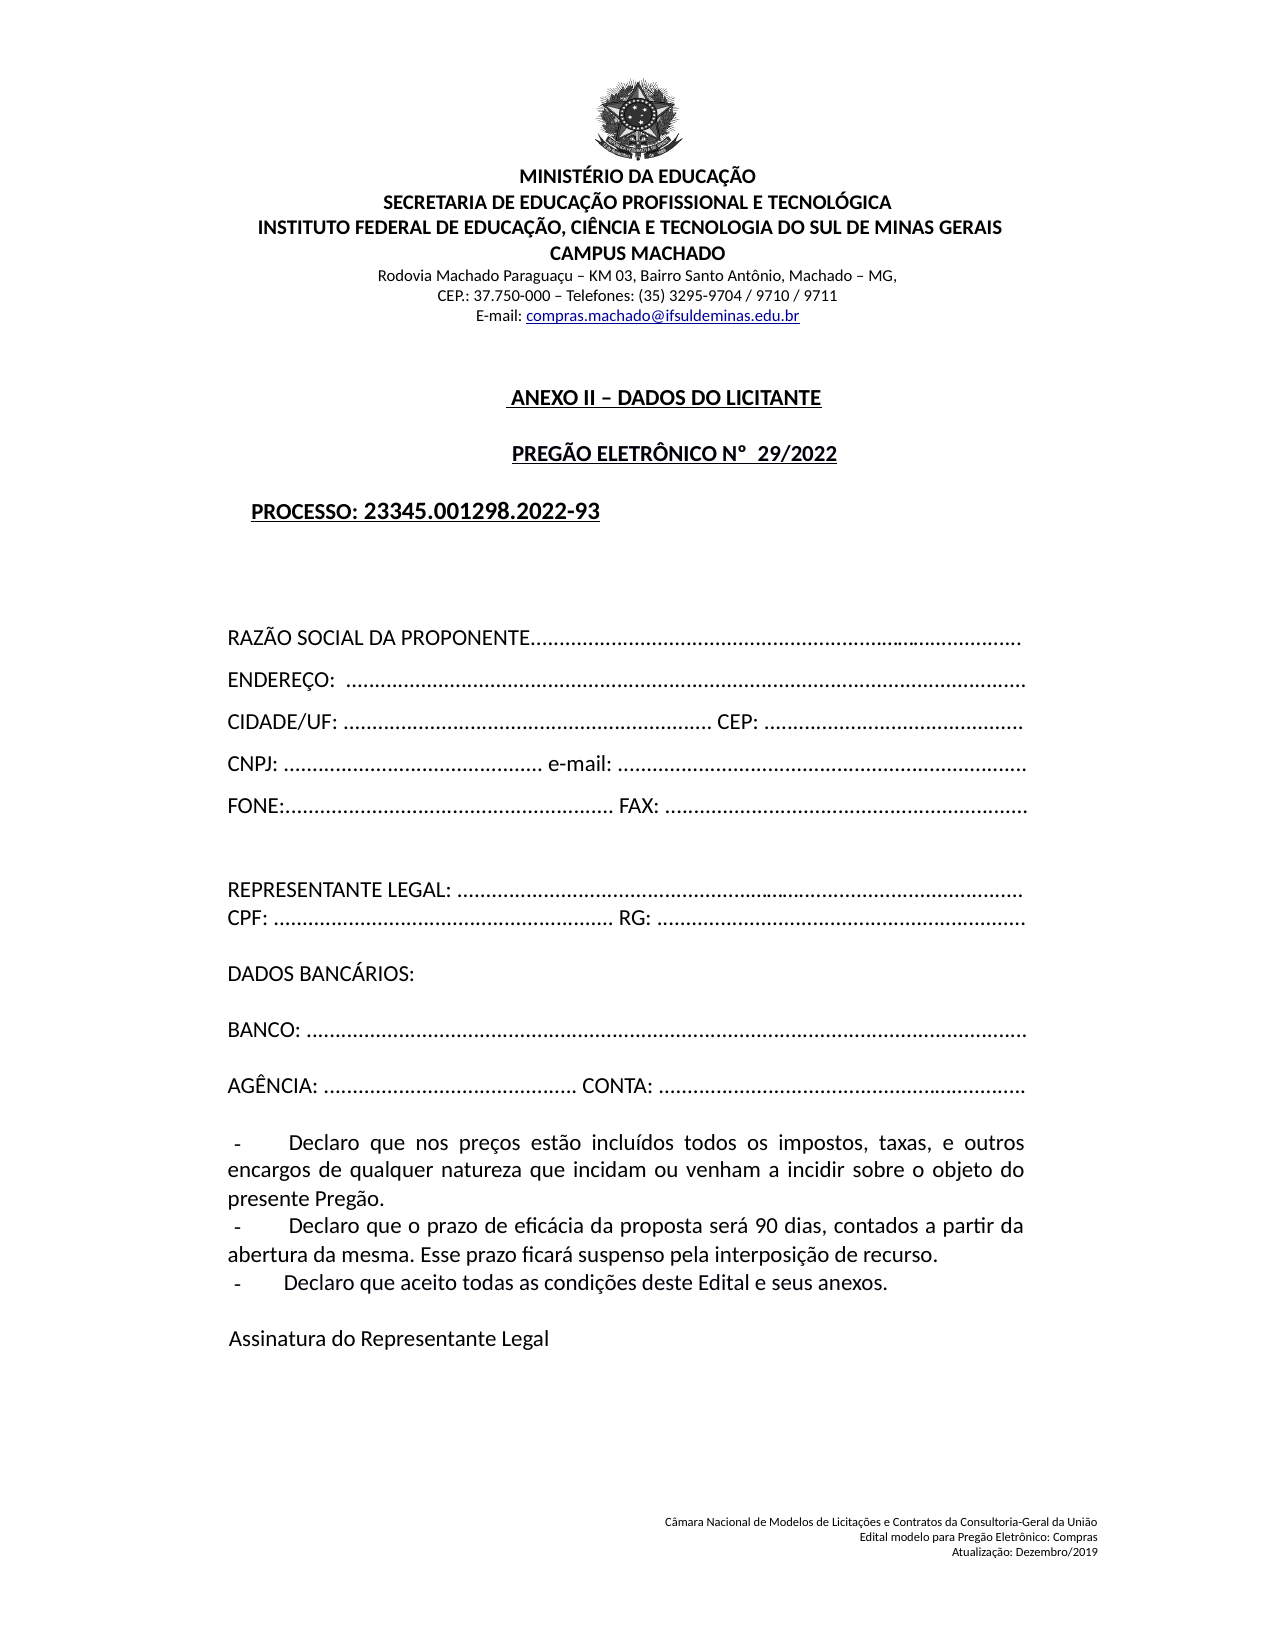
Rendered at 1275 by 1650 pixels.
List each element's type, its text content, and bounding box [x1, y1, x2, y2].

list Declaro que o prazo de eficácia da proposta será 90 dias, contados a partir da abertura da mesma. Esse prazo ficará suspenso pela interposição de recurso. [227, 1212, 1026, 1268]
text Assinatura do Representante Legal [177, 1324, 1098, 1352]
text PROCESSO: 23345.001298.2022-93 [177, 495, 1098, 525]
text FONE:......................................................... FAX: ............................................................... [227, 791, 1098, 819]
text AGÊNCIA: ............................................ CONTA: ................................................…............. [227, 1072, 1098, 1099]
text BANCO: ............................................................................................................................. [227, 1016, 1098, 1043]
text RAZÃO SOCIAL DA PROPONENTE.............................................................………................ [227, 623, 1098, 651]
text ANEXO II – DADOS DO LICITANTE [177, 383, 1098, 411]
text PREGÃO ELETRÔNICO Nº 29/2022 [177, 439, 1098, 467]
text CPF: ........................................................... RG: ................................................................ [227, 903, 1098, 931]
list Declaro que aceito todas as condições deste Edital e seus anexos. [227, 1268, 1026, 1296]
text CNPJ: ............................................. e-mail: ....................................................................... [227, 749, 1098, 777]
list Declaro que nos preços estão incluídos todos os impostos, taxas, e outros encargos de qualquer natureza que incidam ou venham a incidir sobre o objeto do presente Pregão. [227, 1128, 1026, 1212]
text CIDADE/UF: ................................................................ CEP: ............................................. [227, 707, 1098, 735]
text REPRESENTANTE LEGAL: ...................................................………....................................... [227, 875, 1098, 903]
text DADOS BANCÁRIOS: [227, 959, 1098, 987]
text ENDEREÇO: ...................................................................................................................... [227, 665, 1098, 693]
